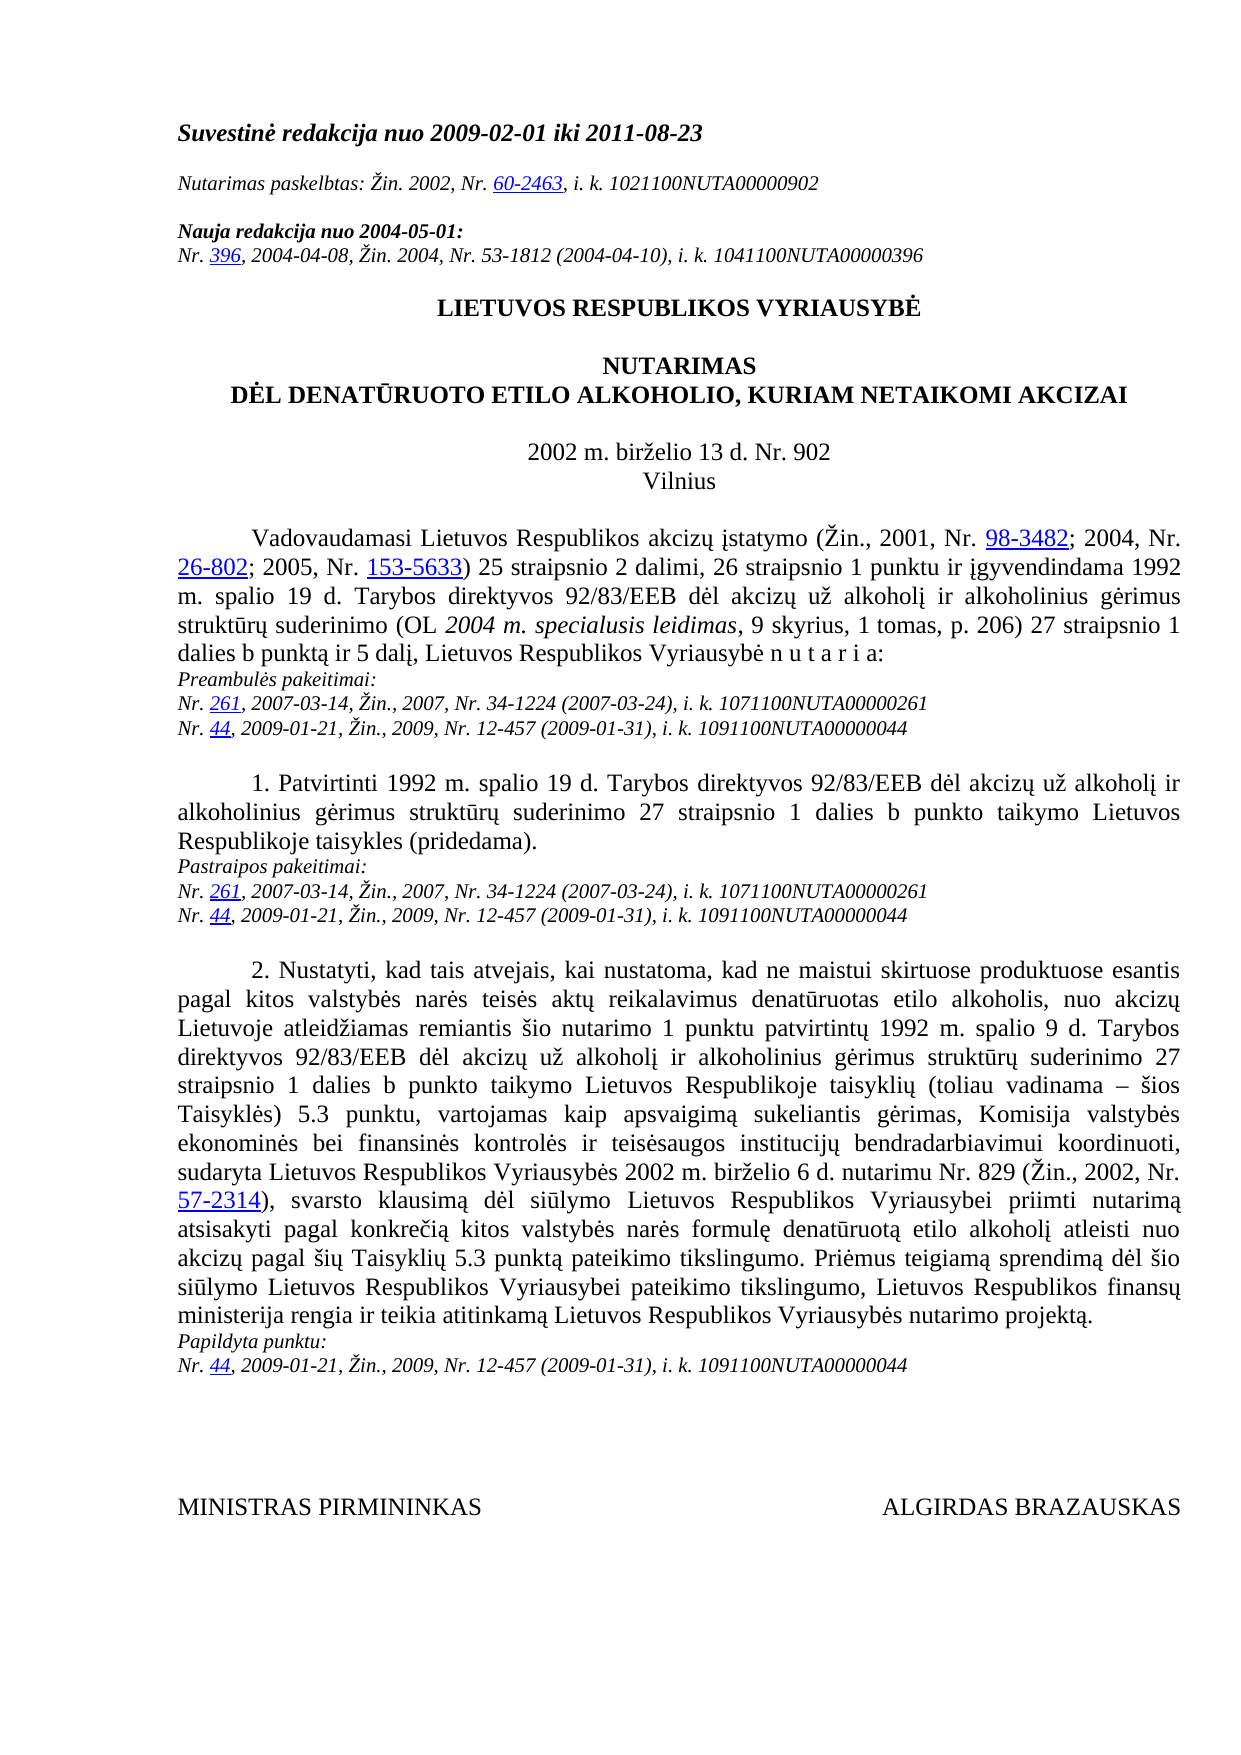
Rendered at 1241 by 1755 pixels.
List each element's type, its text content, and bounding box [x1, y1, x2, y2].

text Preambulės pakeitimai: [177, 667, 1181, 691]
text Nauja redakcija nuo 2004-05-01: [177, 219, 1181, 243]
text Nr. 44, 2009-01-21, Žin., 2009, Nr. 12-457 (2009-01-31), i. k. 1091100NUTA00000044 [177, 715, 1181, 739]
text Papildyta punktu: [177, 1329, 1181, 1353]
text 2. Nustatyti, kad tais atvejais, kai nustatoma, kad ne maistui skirtuose produktuose esantis pagal kitos valstybės narės teisės aktų reikalavimus denatūruotas etilo alkoholis, nuo akcizų Lietuvoje atleidžiamas remiantis šio nutarimo 1 punktu patvirtintų 1992 m. spalio 9 d. Tarybos direktyvos 92/83/EEB dėl akcizų už alkoholį ir alkoholinius gėrimus struktūrų suderinimo 27 straipsnio 1 dalies b punkto taikymo Lietuvos Respublikoje taisyklių (toliau vadinama – šios Taisyklės) 5.3 punktu, vartojamas kaip apsvaigimą sukeliantis gėrimas, Komisija valstybės ekonominės bei finansinės kontrolės ir teisėsaugos institucijų bendradarbiavimui koordinuoti, sudaryta Lietuvos Respublikos Vyriausybės 2002 m. birželio 6 d. nutarimu Nr. 829 (Žin., 2002, Nr. 57-2314), svarsto klausimą dėl siūlymo Lietuvos Respublikos Vyriausybei priimti nutarimą atsisakyti pagal konkrečią kitos valstybės narės formulę denatūruotą etilo alkoholį atleisti nuo akcizų pagal šių Taisyklių 5.3 punktą pateikimo tikslingumo. Priėmus teigiamą sprendimą dėl šio siūlymo Lietuvos Respublikos Vyriausybei pateikimo tikslingumo, Lietuvos Respublikos finansų ministerija rengia ir teikia atitinkamą Lietuvos Respublikos Vyriausybės nutarimo projektą. [177, 955, 1181, 1329]
text 1. Patvirtinti 1992 m. spalio 19 d. Tarybos direktyvos 92/83/EEB dėl akcizų už alkoholį ir alkoholinius gėrimus struktūrų suderinimo 27 straipsnio 1 dalies b punkto taikymo Lietuvos Respublikoje taisykles (pridedama). [177, 768, 1181, 854]
text Nr. 261, 2007-03-14, Žin., 2007, Nr. 34-1224 (2007-03-24), i. k. 1071100NUTA00000261 [177, 878, 1181, 903]
text LIETUVOS RESPUBLIKOS VYRIAUSYBĖ [177, 293, 1181, 322]
text Nr. 44, 2009-01-21, Žin., 2009, Nr. 12-457 (2009-01-31), i. k. 1091100NUTA00000044 [177, 1353, 1181, 1377]
text Nr. 261, 2007-03-14, Žin., 2007, Nr. 34-1224 (2007-03-24), i. k. 1071100NUTA00000261 [177, 691, 1181, 715]
text NUTARIMAS [177, 351, 1181, 380]
text Nr. 396, 2004-04-08, Žin. 2004, Nr. 53-1812 (2004-04-10), i. k. 1041100NUTA00000396 [177, 243, 1181, 267]
text Nutarimas paskelbtas: Žin. 2002, Nr. 60-2463, i. k. 1021100NUTA00000902 [177, 171, 1181, 195]
text 2002 m. birželio 13 d. Nr. 902 [177, 437, 1181, 466]
text Pastraipos pakeitimai: [177, 854, 1181, 878]
text Nr. 44, 2009-01-21, Žin., 2009, Nr. 12-457 (2009-01-31), i. k. 1091100NUTA00000044 [177, 903, 1181, 927]
text MINISTRAS PIRMININKAS ALGIRDAS BRAZAUSKAS [177, 1492, 1181, 1521]
text Vilnius [177, 466, 1181, 495]
text Suvestinė redakcija nuo 2009-02-01 iki 2011-08-23 [177, 118, 1181, 147]
text Vadovaudamasi Lietuvos Respublikos akcizų įstatymo (Žin., 2001, Nr. 98-3482; 2004, Nr. 26-802; 2005, Nr. 153-5633) 25 straipsnio 2 dalimi, 26 straipsnio 1 punktu ir įgyvendindama 1992 m. spalio 19 d. Tarybos direktyvos 92/83/EEB dėl akcizų už alkoholį ir alkoholinius gėrimus struktūrų suderinimo (OL 2004 m. specialusis leidimas, 9 skyrius, 1 tomas, p. 206) 27 straipsnio 1 dalies b punktą ir 5 dalį, Lietuvos Respublikos Vyriausybė nutaria: [177, 523, 1181, 667]
text DĖL DENATŪRUOTO ETILO ALKOHOLIO, KURIAM NETAIKOMI AKCIZAI [177, 380, 1181, 408]
